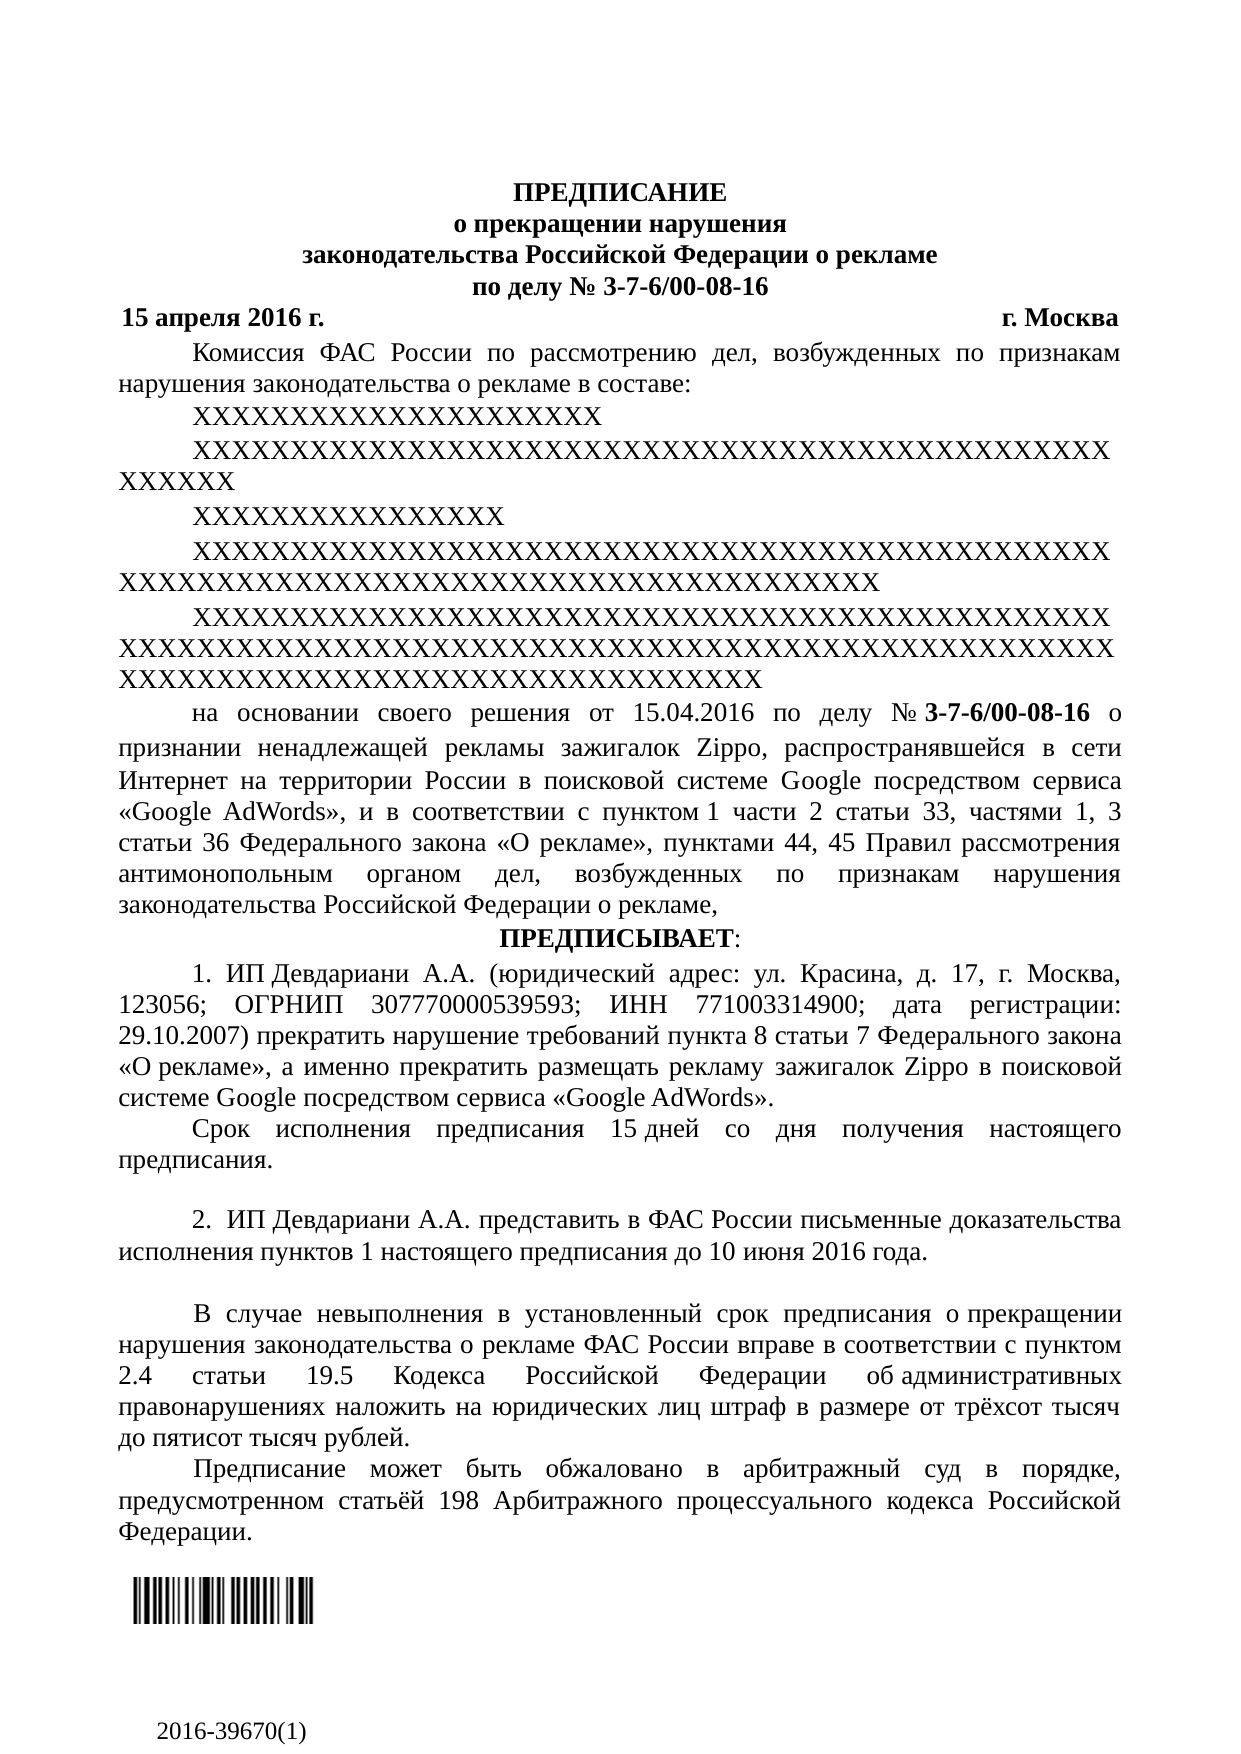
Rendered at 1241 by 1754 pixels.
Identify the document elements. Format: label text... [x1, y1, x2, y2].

text 1. ИП Девдариани А.А. (юридический адрес: ул. Красина, д. 17, г. Москва, 123056; ОГРНИП 307770000539593; ИНН 771003314900; дата регистрации: 29.10.2007) прекратить нарушение требований пункта 8 статьи 7 Федерального закона «О рекламе», а именно прекратить размещать рекламу зажигалок Zippo в поисковой системе Google посредством сервиса «Google AdWords». [118, 957, 1122, 1112]
text XXXXXXXXXXXXXXXXXXXXXXXXXXXXXXXXXXXXXXXXXXXXXXXXXXXXXXXXXXXXXXXXXXXXXXXXXXXXXXXXXXXXXXXXXXXXXXXXXXXXXXXXXXXXXXXXXXXXXXXXXXXXXXXXXXX [118, 601, 1122, 694]
text по делу № 3-7-6/00-08-16 [118, 270, 1122, 301]
text Предписание может быть обжаловано в арбитражный суд в порядке, предусмотренном статьёй 198 Арбитражного процессуального кодекса Российской Федерации. [118, 1453, 1122, 1546]
text Срок исполнения предписания 15 дней со дня получения настоящего предписания. [118, 1112, 1122, 1175]
text XXXXXXXXXXXXXXXXXXXXXXXXXXXXXXXXXXXXXXXXXXXXXXXXXXXXX [118, 434, 1122, 497]
text XXXXXXXXXXXXXXXXXXXXXXXXXXXXXXXXXXXXXXXXXXXXXXXXXXXXXXXXXXXXXXXXXXXXXXXXXXXXXXXXXXXXXX [118, 535, 1122, 597]
text законодательства Российской Федерации о рекламе [118, 239, 1122, 270]
text 2. ИП Девдариани А.А. представить в ФАС России письменные доказательства исполнения пунктов 1 настоящего предписания до 10 июня 2016 года. [118, 1203, 1122, 1266]
text ПРЕДПИСАНИЕ [118, 176, 1122, 207]
text Комиссия ФАС России по рассмотрению дел, возбужденных по признакам нарушения законодательства о рекламе в составе: [118, 336, 1122, 398]
text на основании своего решения от 15.04.2016 по делу № 3-7-6/00-08-16 о признании ненадлежащей рекламы зажигалок Zippo, распространявшейся в сети Интернет на территории России в поисковой системе Google посредством сервиса «Google AdWords», и в соответствии с пунктом 1 части 2 статьи 33, частями 1, 3 статьи 36 Федерального закона «О рекламе», пунктами 44, 45 Правил рассмотрения антимонопольным органом дел, возбужденных по признакам нарушения законодательства Российской Федерации о рекламе, [118, 696, 1122, 920]
picture [118, 1577, 331, 1624]
text ПРЕДПИСЫВАЕТ: [118, 923, 1122, 954]
text о прекращении нарушения [118, 207, 1122, 239]
text XXXXXXXXXXXXXXXXXXXXX [118, 400, 1122, 431]
text В случае невыполнения в установленный срок предписания о прекращении нарушения законодательства о рекламе ФАС России вправе в соответствии с пунктом 2.4 статьи 19.5 Кодекса Российской Федерации об административных правонарушениях наложить на юридических лиц штраф в размере от трёхсот тысяч до пятисот тысяч рублей. [118, 1297, 1122, 1453]
text 15 апреля 2016 г. г. Москва [118, 302, 1122, 333]
text XXXXXXXXXXXXXXXX [118, 500, 1122, 531]
